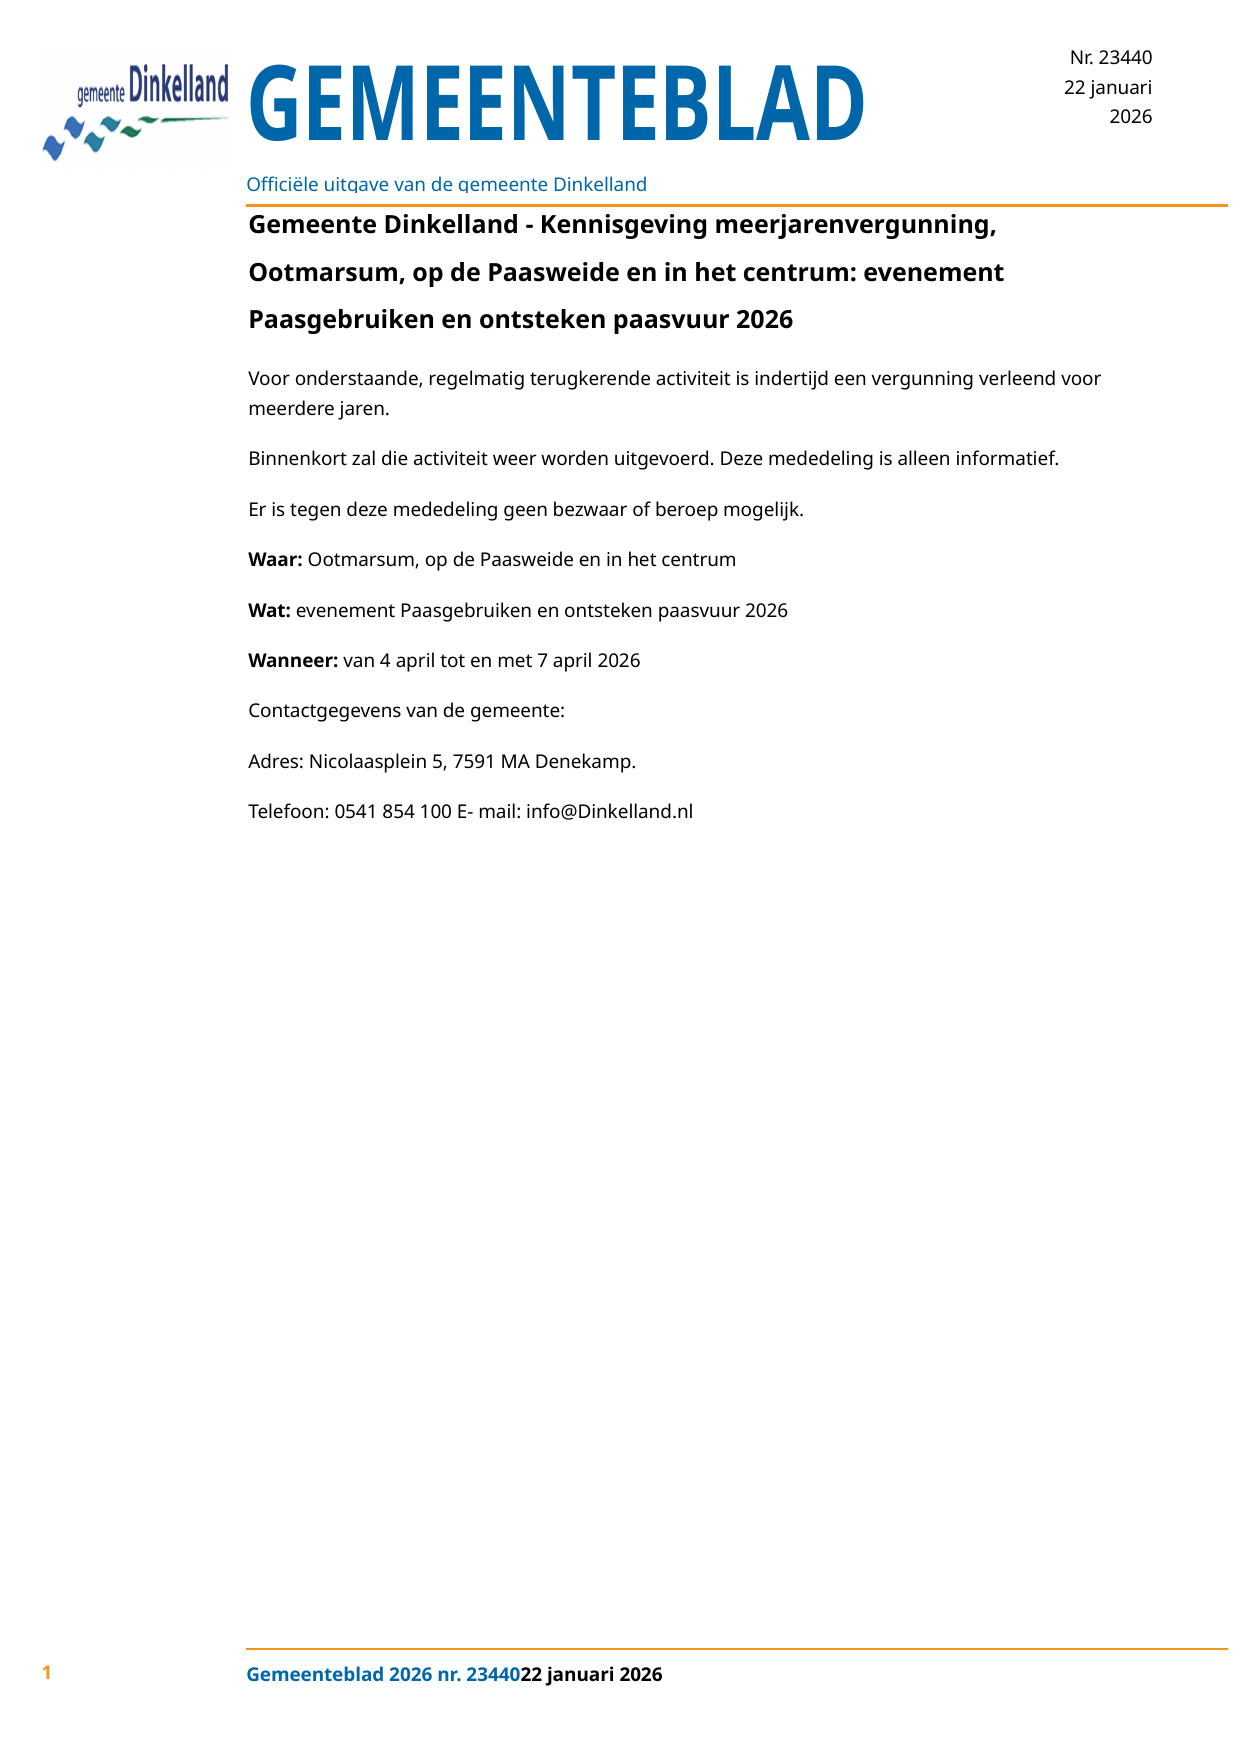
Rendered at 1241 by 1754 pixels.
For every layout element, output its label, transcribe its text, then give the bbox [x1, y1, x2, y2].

text Wanneer: van 4 april tot en met 7 april 2026 [248, 647, 1152, 673]
text Contactgegevens van de gemeente: [248, 698, 1152, 723]
text Gemeente Dinkelland - Kennisgeving meerjarenvergunning, Ootmarsum, op de Paasweide en in het centrum: evenement Paasgebruiken en ontsteken paasvuur 2026 [248, 207, 1152, 336]
text Telefoon: 0541 854 100 E- mail: info@Dinkelland.nl [248, 798, 1152, 824]
text Binnenkort zal die activiteit weer worden uitgevoerd. Deze mededeling is alleen informatief. [248, 446, 1152, 471]
text Voor onderstaande, regelmatig terugkerende activiteit is indertijd een vergunning verleend voor meerdere jaren. [248, 366, 1152, 421]
text Er is tegen deze mededeling geen bezwaar of beroep mogelijk. [248, 496, 1152, 522]
picture [41, 47, 231, 172]
text Adres: Nicolaasplein 5, 7591 MA Denekamp. [248, 748, 1152, 774]
text Wat: evenement Paasgebruiken en ontsteken paasvuur 2026 [248, 597, 1152, 622]
text Waar: Ootmarsum, op de Paasweide en in het centrum [248, 546, 1152, 572]
